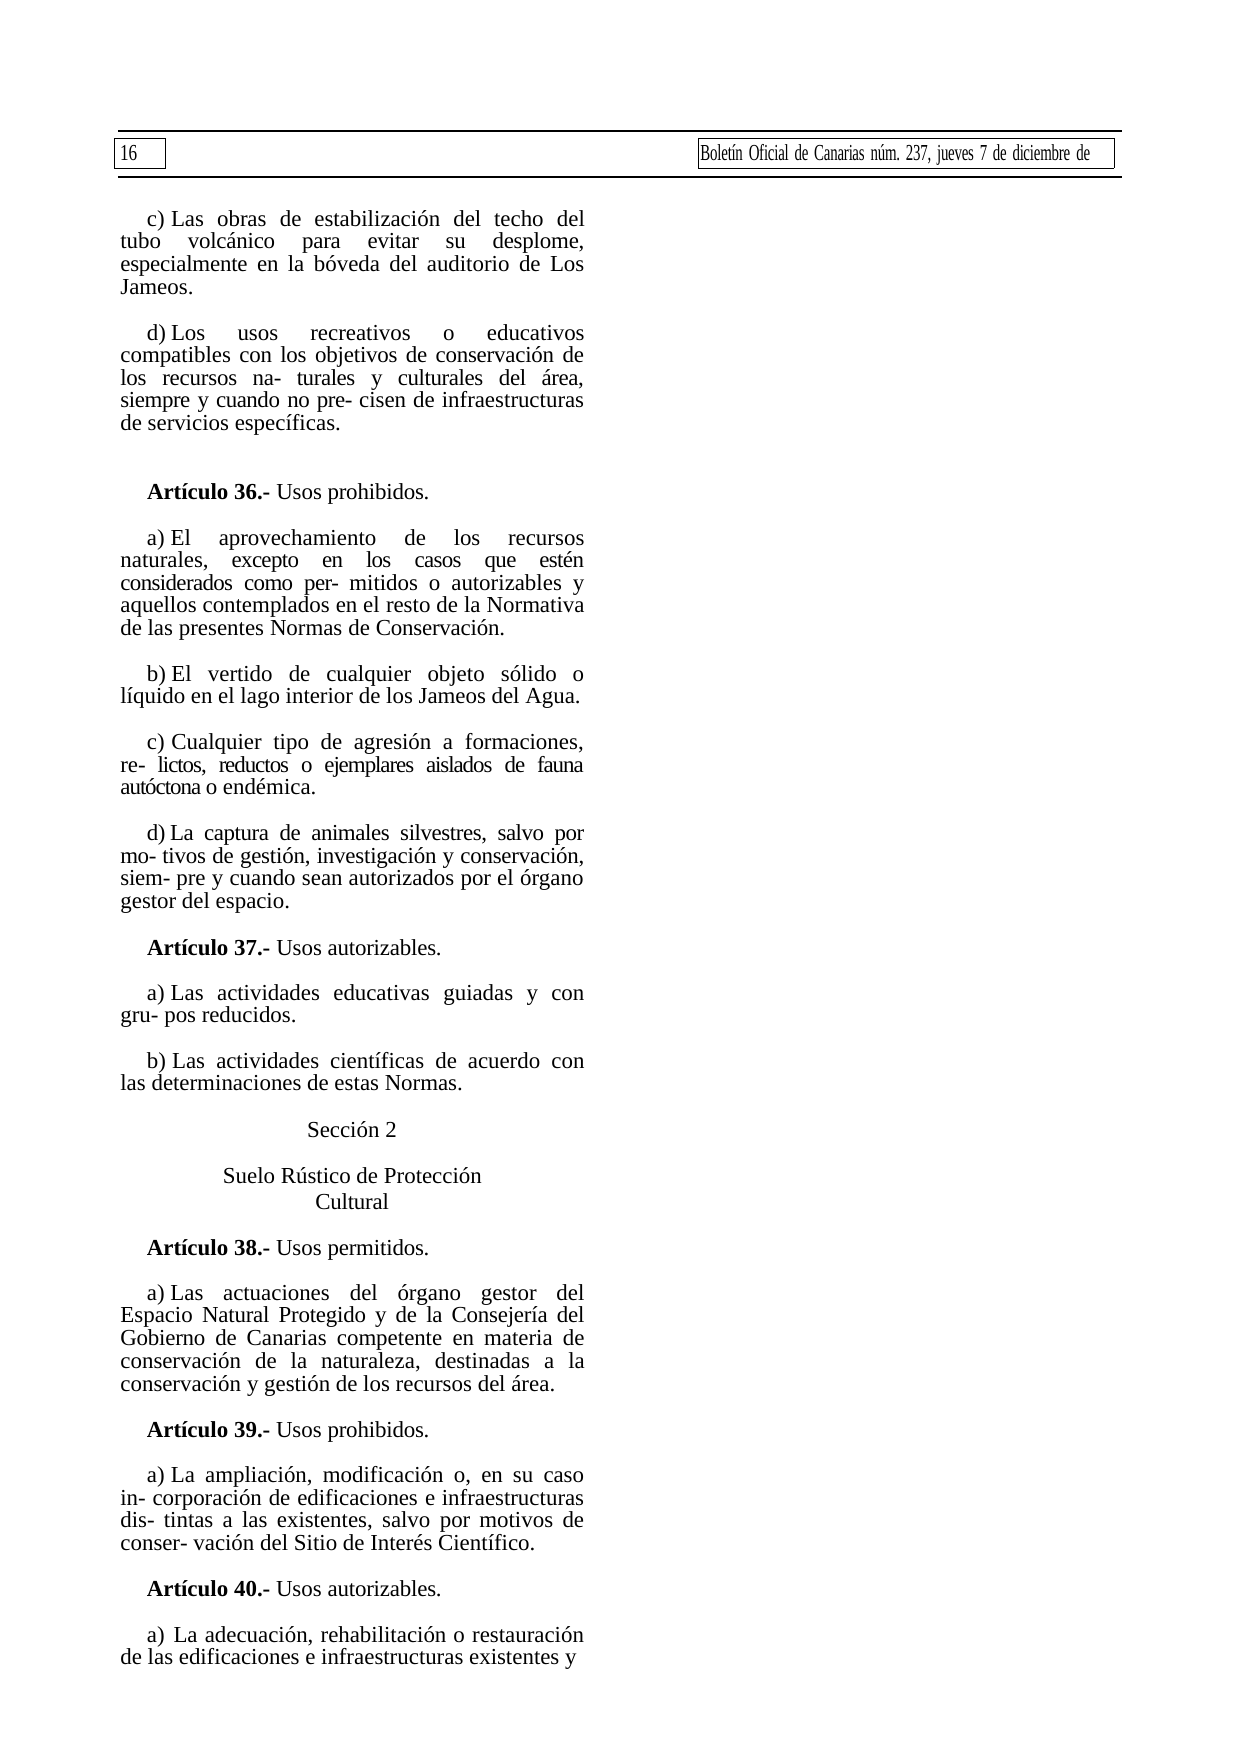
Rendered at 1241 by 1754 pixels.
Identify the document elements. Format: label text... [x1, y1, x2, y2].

text Artículo 39.- Usos prohibidos. [147, 1416, 596, 1442]
list Las actividades científicas de acuerdo con las determinaciones de estas Normas. [120, 1050, 584, 1096]
text Artículo 38.- Usos permitidos. [147, 1234, 596, 1260]
text Suelo Rústico de Protección Cultural [185, 1162, 519, 1214]
list Las obras de estabilización del techo del tubo volcánico para evitar su desplome, especialmente en la bóveda del auditorio de Los Jameos. [120, 208, 584, 299]
list Las actuaciones del órgano gestor del Espacio Natural Protegido y de la Consejería del Gobierno de Canarias competente en materia de conservación de la naturaleza, destinadas a la conservación y gestión de los recursos del área. [120, 1282, 584, 1396]
list Los usos recreativos o educativos compatibles con los objetivos de conservación de los recursos na- turales y culturales del área, siempre y cuando no pre- cisen de infraestructuras de servicios específicas. [120, 322, 584, 435]
text Sección 2 [209, 1116, 495, 1142]
list La captura de animales silvestres, salvo por mo- tivos de gestión, investigación y conservación, siem- pre y cuando sean autorizados por el órgano gestor del espacio. [120, 823, 584, 913]
text Artículo 40.- Usos autorizables. [147, 1575, 596, 1602]
text Artículo 37.- Usos autorizables. [147, 933, 596, 960]
list Las actividades educativas guiadas y con gru- pos reducidos. [120, 982, 584, 1027]
list La adecuación, rehabilitación o restauración de las edificaciones e infraestructuras existentes y [120, 1624, 585, 1669]
list El vertido de cualquier objeto sólido o líquido en el lago interior de los Jameos del Agua. [120, 663, 584, 709]
list El aprovechamiento de los recursos naturales, excepto en los casos que estén considerados como per- mitidos o autorizables y aquellos contemplados en el resto de la Normativa de las presentes Normas de Conservación. [120, 527, 584, 641]
list La ampliación, modificación o, en su caso in- corporación de edificaciones e infraestructuras dis- tintas a las existentes, salvo por motivos de conser- vación del Sitio de Interés Científico. [120, 1464, 584, 1555]
text Artículo 36.- Usos prohibidos. [147, 478, 596, 505]
list Cualquier tipo de agresión a formaciones, re- lictos, reductos o ejemplares aislados de fauna autóctona o endémica. [120, 732, 584, 800]
